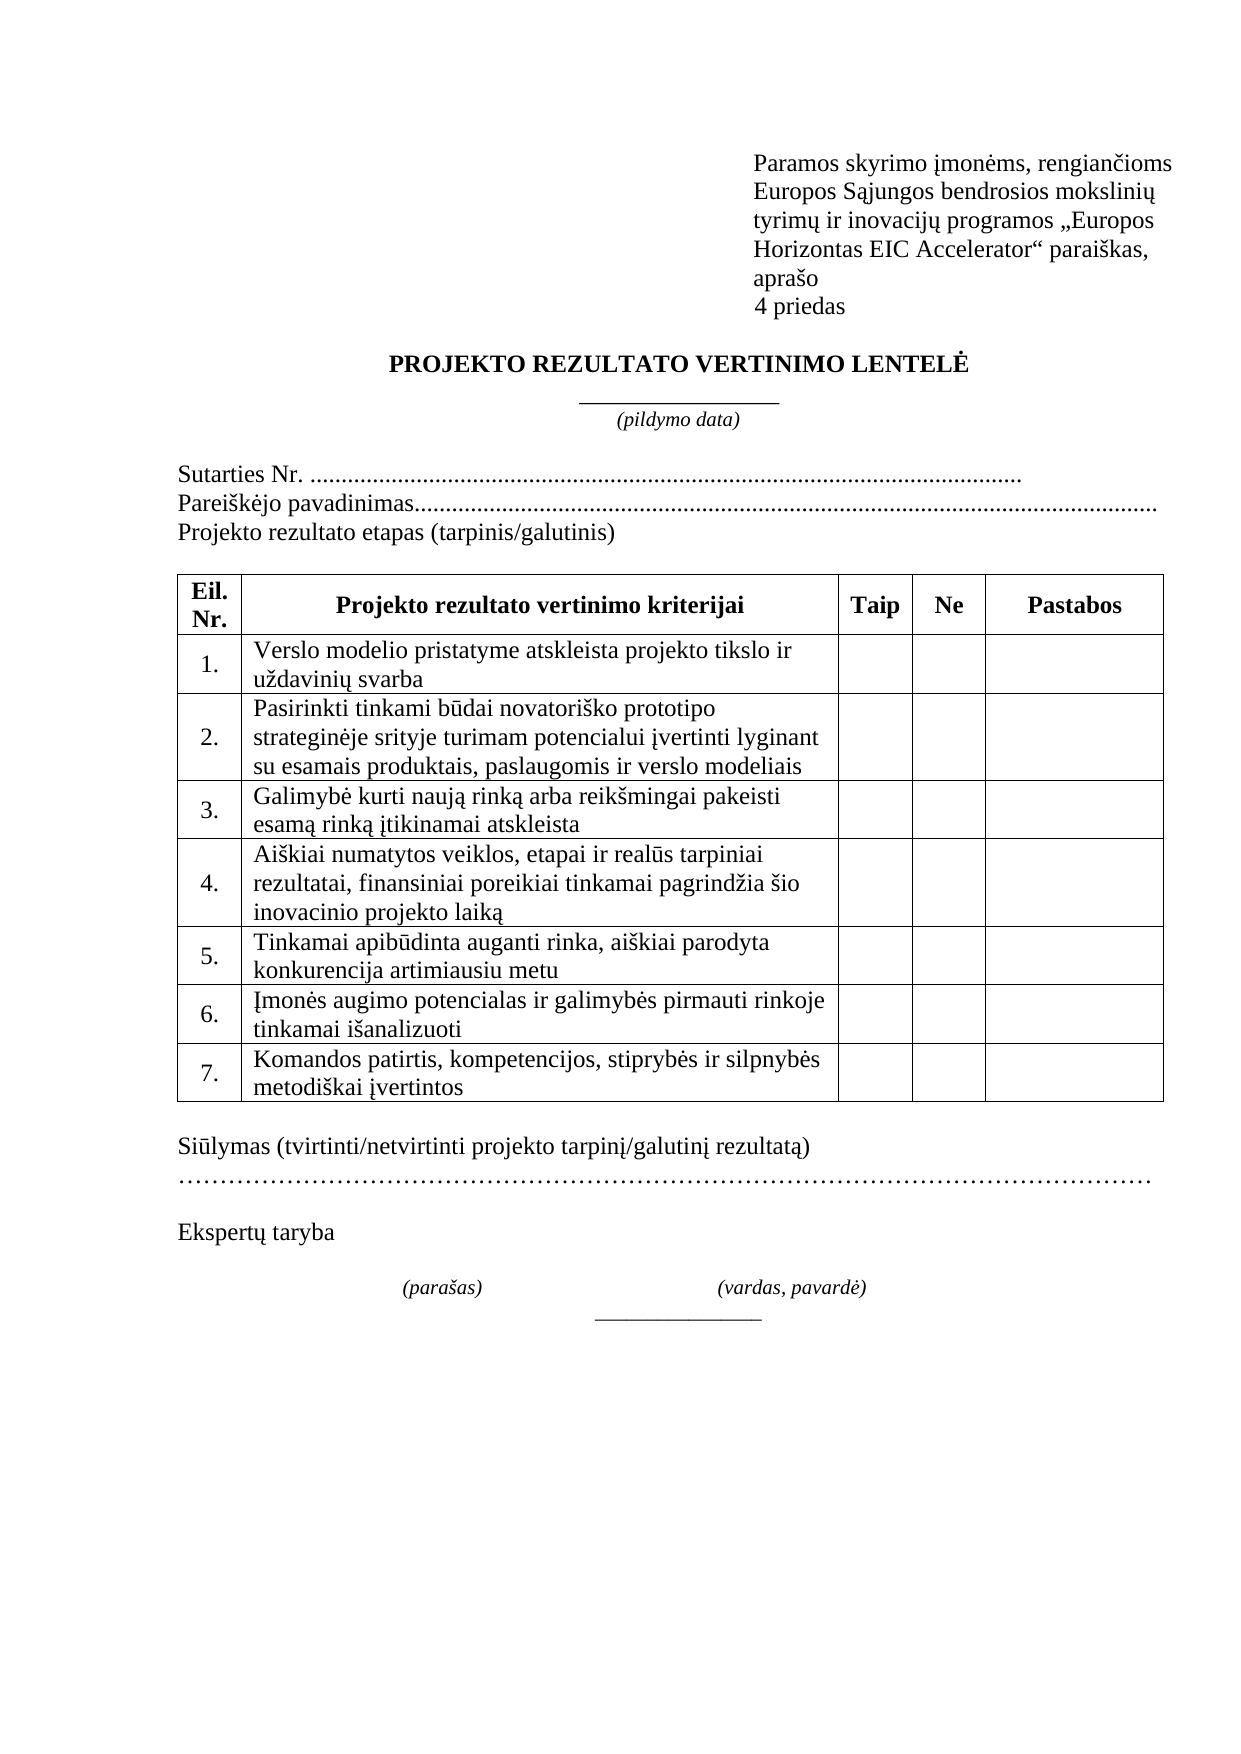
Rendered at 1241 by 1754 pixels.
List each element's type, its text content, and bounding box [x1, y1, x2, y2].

table_cell Komandos patirtis, kompetencijos, stiprybės ir silpnybės metodiškai įvertintos [242, 1044, 838, 1101]
text PROJEKTO REZULTATO vertinimo LENTELĖ [177, 349, 1181, 378]
table_cell 7. [178, 1044, 241, 1101]
table_cell [913, 635, 985, 692]
text aprašo [753, 263, 1181, 291]
text (pildymo data) [177, 406, 1181, 431]
text Sutarties Nr. .................................................................................................................. [177, 459, 1181, 488]
text ________________ [177, 1299, 1181, 1323]
text Europos Sąjungos bendrosios mokslinių [753, 176, 1181, 205]
table_cell Verslo modelio pristatyme atskleista projekto tikslo ir uždavinių svarba [242, 635, 838, 692]
table_cell [839, 635, 912, 692]
table_header Eil. Nr. [178, 575, 241, 634]
table_cell [986, 1044, 1163, 1101]
table_cell [913, 781, 985, 838]
table_cell [913, 839, 985, 926]
text tyrimų ir inovacijų programos „Europos [753, 205, 1181, 234]
table_cell [986, 635, 1163, 692]
table_cell [839, 985, 912, 1043]
table_cell [839, 1044, 912, 1101]
table_header Taip [839, 575, 912, 634]
text Pareiškėjo pavadinimas....................................................................................................................... [177, 488, 1181, 517]
table_cell [913, 985, 985, 1043]
table_cell [986, 694, 1163, 780]
table_cell [986, 927, 1163, 984]
table_cell Įmonės augimo potencialas ir galimybės pirmauti rinkoje tinkamai išanalizuoti [242, 985, 838, 1043]
table_cell [913, 927, 985, 984]
text Projekto rezultato etapas (tarpinis/galutinis) [177, 517, 1181, 546]
table_header Ne [913, 575, 985, 634]
table_cell Pasirinkti tinkami būdai novatoriško prototipo strateginėje srityje turimam potencialui įvertinti lyginant su esamais produktais, paslaugomis ir verslo modeliais [242, 694, 838, 780]
text Horizontas EIC Accelerator“ paraiškas, [753, 234, 1181, 263]
table_cell [986, 985, 1163, 1043]
table_cell [839, 694, 912, 780]
table_cell Tinkamai apibūdinta auganti rinka, aiškiai parodyta konkurencija artimiausiu metu [242, 927, 838, 984]
text ……………………………………………………………………………………………………… [177, 1160, 1181, 1188]
table_header Pastabos [986, 575, 1163, 634]
text Siūlymas (tvirtinti/netvirtinti projekto tarpinį/galutinį rezultatą) [177, 1131, 1181, 1160]
table_cell 1. [178, 635, 241, 692]
table_cell Galimybė kurti naują rinką arba reikšmingai pakeisti esamą rinką įtikinamai atskleista [242, 781, 838, 838]
text Ekspertų taryba [177, 1217, 1181, 1246]
table_cell 6. [178, 985, 241, 1043]
text ________________ [177, 378, 1181, 406]
table_header Projekto rezultato vertinimo kriterijai [242, 575, 838, 634]
text Paramos skyrimo įmonėms, rengiančioms [753, 148, 1181, 176]
table_cell [839, 927, 912, 984]
text (parašas) (vardas, pavardė) [177, 1275, 1069, 1299]
table_cell [913, 1044, 985, 1101]
table_cell [839, 781, 912, 838]
table_cell 2. [178, 694, 241, 780]
table_cell 4. [178, 839, 241, 926]
table_cell 5. [178, 927, 241, 984]
table_cell [913, 694, 985, 780]
table_cell [986, 781, 1163, 838]
text 4 priedas [679, 291, 1181, 320]
table_cell Aiškiai numatytos veiklos, etapai ir realūs tarpiniai rezultatai, finansiniai poreikiai tinkamai pagrindžia šio inovacinio projekto laiką [242, 839, 838, 926]
table_cell [839, 839, 912, 926]
table_cell [986, 839, 1163, 926]
table_cell 3. [178, 781, 241, 838]
